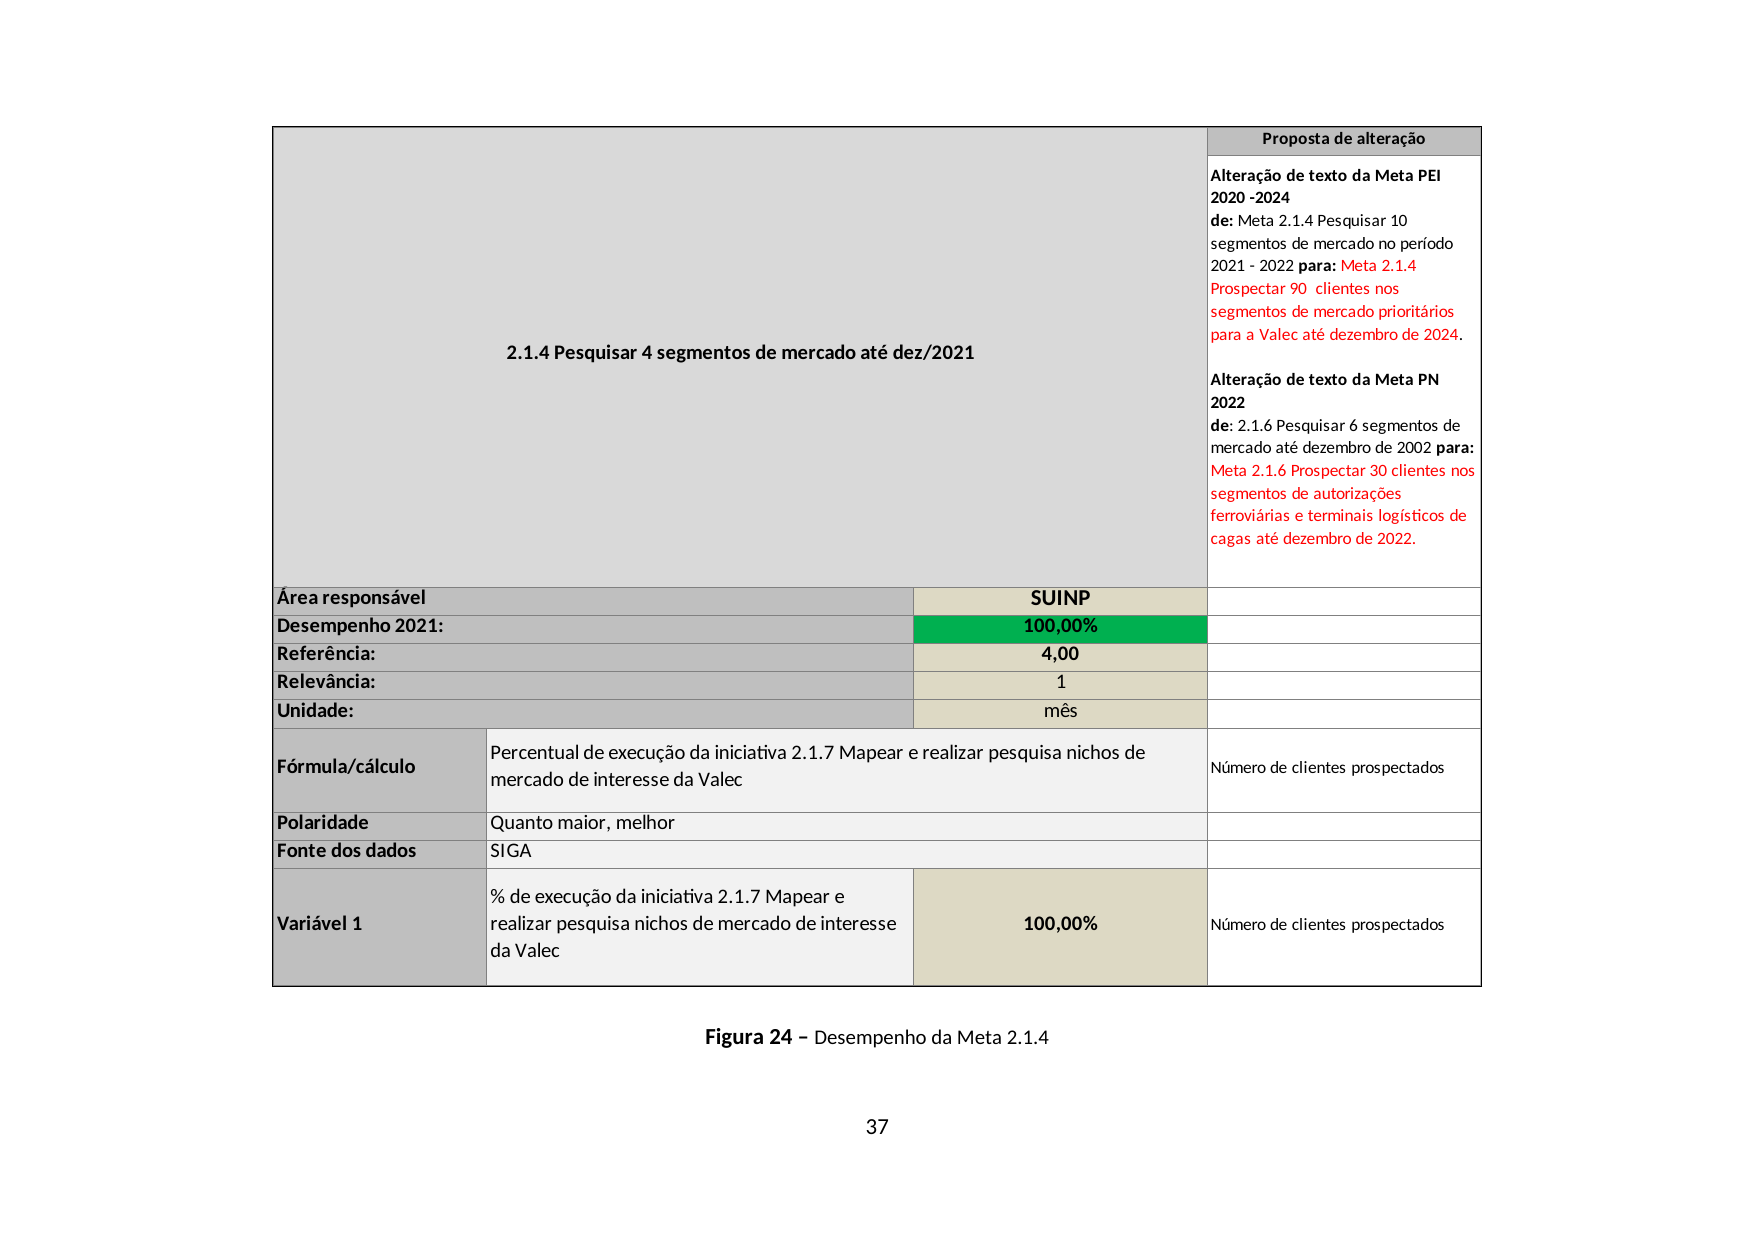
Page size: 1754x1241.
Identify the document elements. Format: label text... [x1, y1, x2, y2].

text Figura 24 – Desempenho da Meta 2.1.4 [75, 1022, 1679, 1050]
